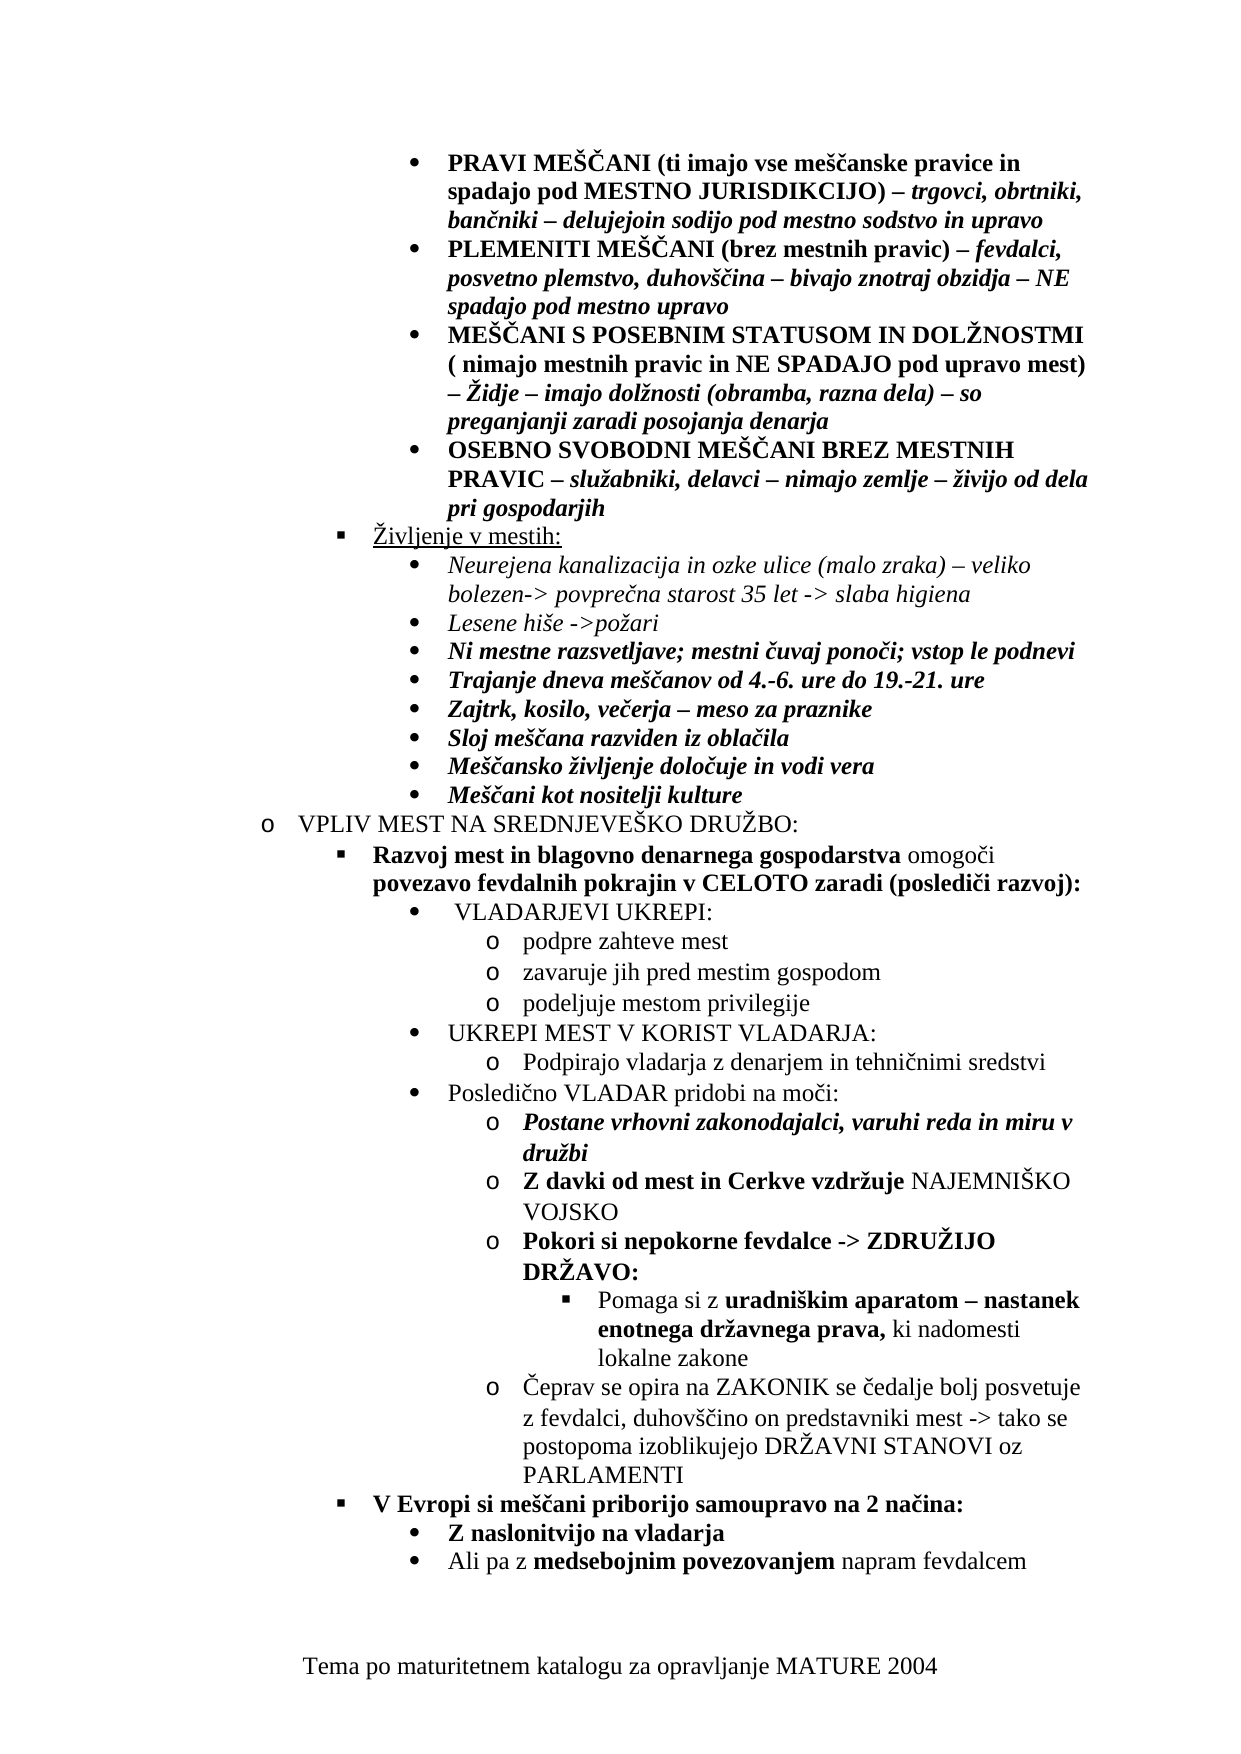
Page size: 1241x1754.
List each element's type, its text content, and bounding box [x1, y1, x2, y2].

list UKREPI MEST V KORIST VLADARJA: [410, 1018, 1093, 1047]
list Z naslonitvijo na vladarja [410, 1518, 1093, 1546]
list Trajanje dneva meščanov od 4.-6. ure do 19.-21. ure [410, 665, 1093, 694]
list Zajtrk, kosilo, večerja – meso za praznike [410, 694, 1093, 723]
list VPLIV MEST NA SREDNJEVEŠKO DRUŽBO: [260, 809, 1093, 840]
list Meščani kot nositelji kulture [410, 780, 1093, 809]
list PRAVI MEŠČANI (ti imajo vse meščanske pravice in spadajo pod MESTNO JURISDIKCIJO) – trgovci, obrtniki, bančniki – delujejoin sodijo pod mestno sodstvo in upravo [410, 148, 1093, 234]
list V Evropi si meščani priborijo samoupravo na 2 načina: [335, 1489, 1093, 1518]
list Meščansko življenje določuje in vodi vera [410, 751, 1093, 780]
list Sloj meščana razviden iz oblačila [410, 723, 1093, 751]
list zavaruje jih pred mestim gospodom [485, 957, 1093, 988]
list Ali pa z medsebojnim povezovanjem napram fevdalcem [410, 1546, 1093, 1575]
list Pokori si nepokorne fevdalce -> ZDRUŽIJO DRŽAVO: [485, 1226, 1093, 1286]
list Postane vrhovni zakonodajalci, varuhi reda in miru v družbi [485, 1107, 1093, 1166]
list podpre zahteve mest [485, 926, 1093, 957]
list Življenje v mestih: [335, 521, 1093, 550]
list PLEMENITI MEŠČANI (brez mestnih pravic) – fevdalci, posvetno plemstvo, duhovščina – bivajo znotraj obzidja – NE spadajo pod mestno upravo [410, 234, 1093, 320]
list Neurejena kanalizacija in ozke ulice (malo zraka) – veliko bolezen-> povprečna starost 35 let -> slaba higiena [410, 550, 1093, 608]
list Ni mestne razsvetljave; mestni čuvaj ponoči; vstop le podnevi [410, 636, 1093, 665]
list Lesene hiše ->požari [410, 608, 1093, 636]
list OSEBNO SVOBODNI MEŠČANI BREZ MESTNIH PRAVIC – služabniki, delavci – nimajo zemlje – živijo od dela pri gospodarjih [410, 435, 1093, 521]
list Podpirajo vladarja z denarjem in tehničnimi sredstvi [485, 1047, 1093, 1078]
list Razvoj mest in blagovno denarnega gospodarstva omogoči povezavo fevdalnih pokrajin v CELOTO zaradi (poslediči razvoj): [335, 840, 1093, 897]
list podeljuje mestom privilegije [485, 988, 1093, 1018]
list VLADARJEVI UKREPI: [410, 897, 1093, 926]
list Z davki od mest in Cerkve vzdržuje NAJEMNIŠKO VOJSKO [485, 1166, 1093, 1226]
list MEŠČANI S POSEBNIM STATUSOM IN DOLŽNOSTMI ( nimajo mestnih pravic in NE SPADAJO pod upravo mest) – Židje – imajo dolžnosti (obramba, razna dela) – so preganjanji zaradi posojanja denarja [410, 320, 1093, 435]
list Čeprav se opira na ZAKONIK se čedalje bolj posvetuje z fevdalci, duhovščino on predstavniki mest -> tako se postopoma izoblikujejo DRŽAVNI STANOVI oz PARLAMENTI [485, 1372, 1093, 1489]
list Posledično VLADAR pridobi na moči: [410, 1078, 1093, 1107]
list Pomaga si z uradniškim aparatom – nastanek enotnega državnega prava, ki nadomesti lokalne zakone [560, 1286, 1093, 1372]
